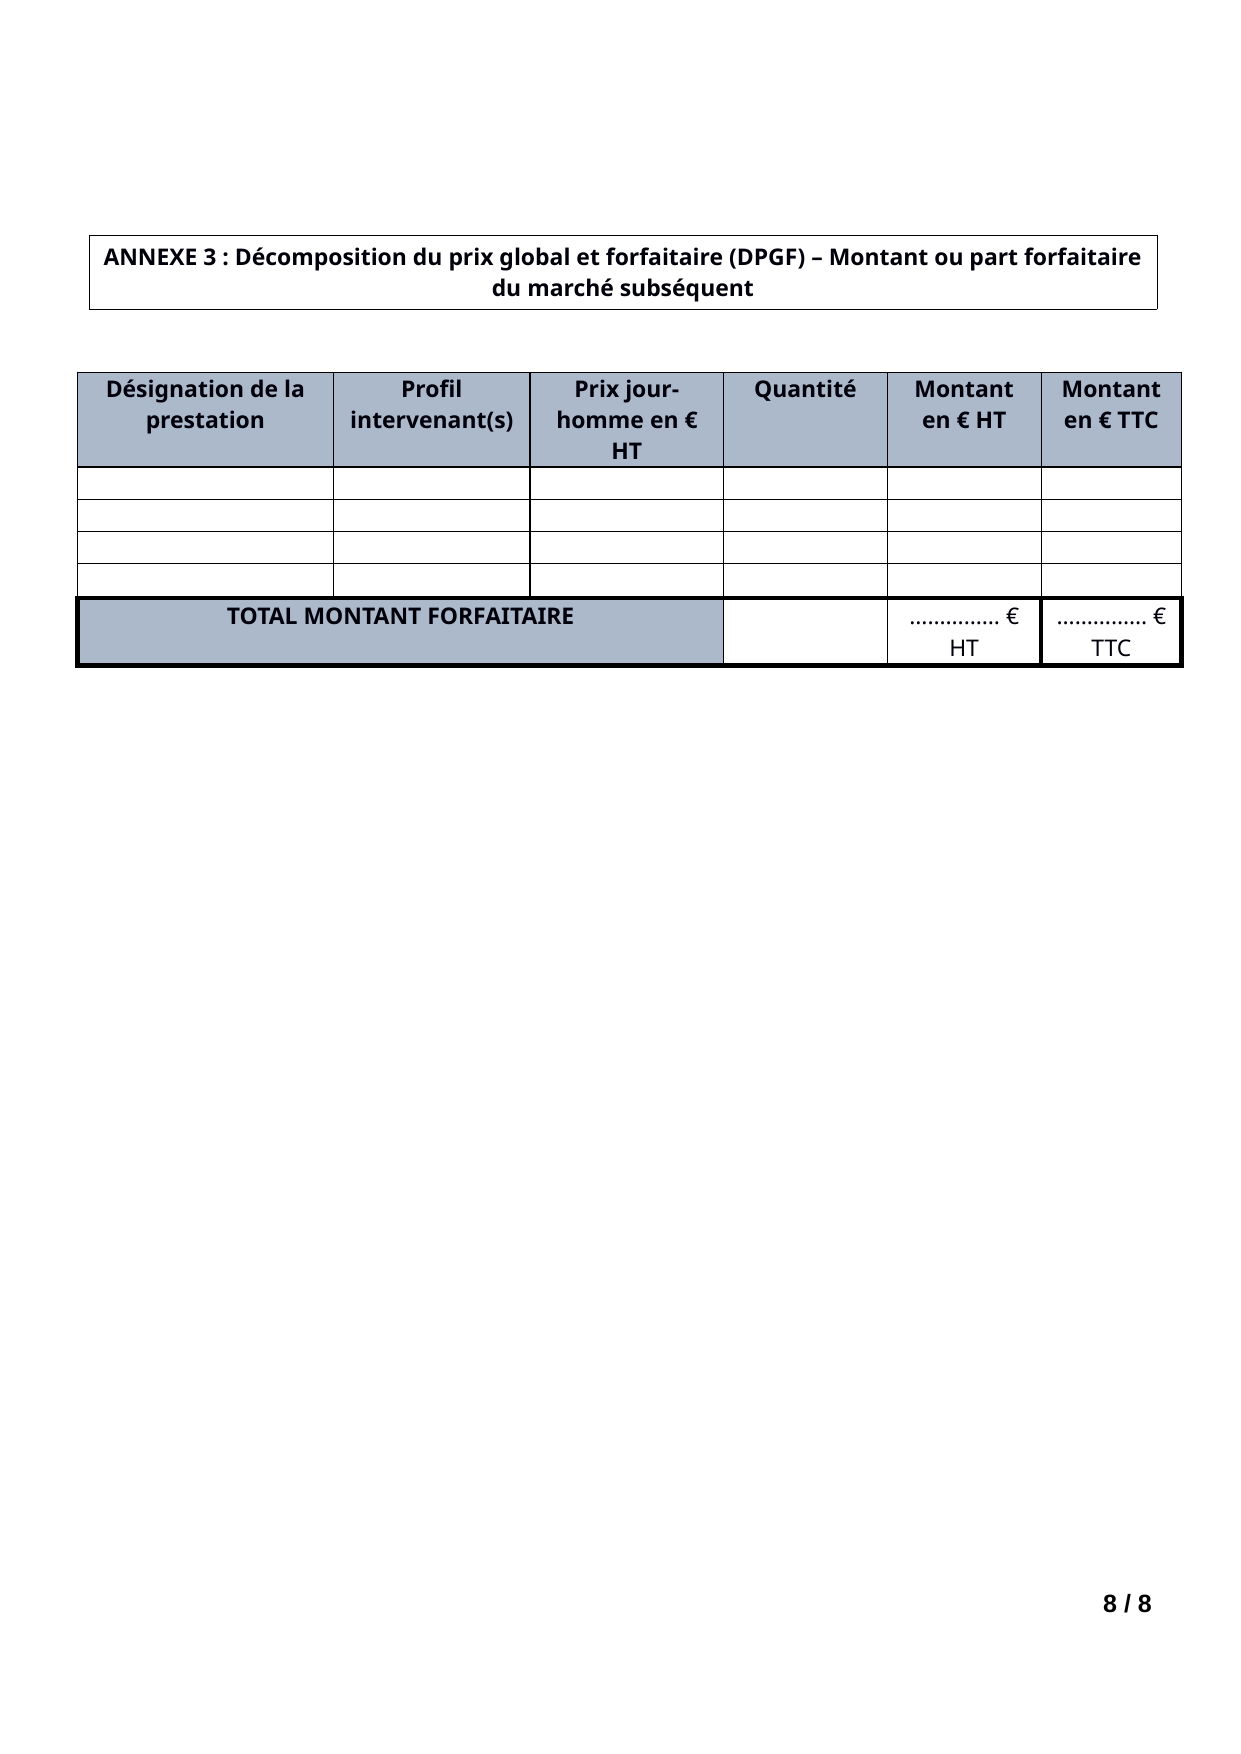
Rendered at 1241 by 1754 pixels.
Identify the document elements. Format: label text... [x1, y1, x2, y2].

table_cell [334, 564, 529, 596]
table_cell [888, 468, 1041, 499]
table_cell [78, 468, 333, 499]
table_cell [888, 564, 1041, 596]
table_cell [1042, 468, 1181, 499]
table_cell [78, 532, 333, 563]
table_cell [888, 500, 1041, 531]
table_cell [531, 564, 723, 596]
table_cell [724, 468, 887, 499]
table_cell [334, 468, 529, 499]
table_header ANNEXE 3 : Décomposition du prix global et forfaitaire (DPGF) – Montant ou part forfaitaire du marché subséquent [90, 236, 1157, 309]
table_cell [78, 564, 333, 596]
table_cell [531, 468, 723, 499]
table_cell [334, 500, 529, 531]
table_header Profil intervenant(s) [334, 373, 529, 466]
table_cell [78, 500, 333, 531]
table_cell [888, 532, 1041, 563]
table_cell [724, 600, 887, 663]
table_cell [531, 500, 723, 531]
table_cell [531, 532, 723, 563]
table_cell [1042, 500, 1181, 531]
table_cell [724, 532, 887, 563]
table_cell [724, 564, 887, 596]
table_cell [724, 500, 887, 531]
table_header Montant en € TTC [1042, 373, 1181, 466]
table_cell [1042, 532, 1181, 563]
table_cell TOTAL MONTANT FORFAITAIRE [80, 600, 723, 663]
table_cell [1042, 564, 1181, 596]
table_cell …………… € TTC [1043, 600, 1179, 663]
table_header Quantité [724, 373, 887, 466]
table_header Prix jour-homme en € HT [531, 373, 723, 466]
table_cell …………… € HT [888, 600, 1039, 663]
table_header Montant en € HT [888, 373, 1041, 466]
table_header Désignation de la prestation [78, 373, 333, 466]
table_cell [334, 532, 529, 563]
